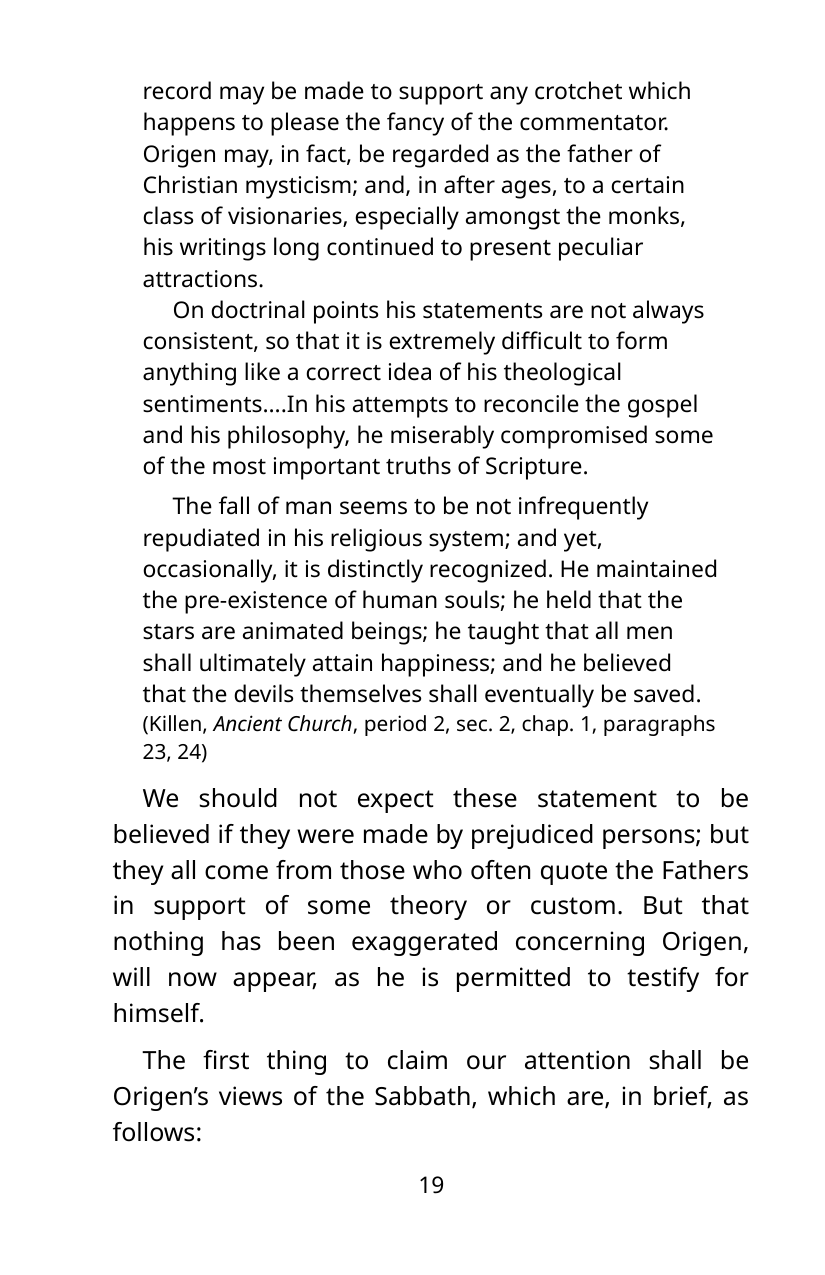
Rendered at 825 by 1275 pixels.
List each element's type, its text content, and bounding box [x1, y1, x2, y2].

text On doctrinal points his statements are not always consistent, so that it is extremely difficult to form anything like a correct idea of his theological sentiments….In his attempts to reconcile the gospel and his philosophy, he miserably compromised some of the most important truths of Scripture. [142, 294, 720, 481]
text The first thing to claim our attention shall be Origen’s views of the Sabbath, which are, in brief, as follows: [112, 1043, 750, 1148]
text record may be made to support any crotchet which happens to please the fancy of the commentator. Origen may, in fact, be regarded as the father of Christian mysticism; and, in after ages, to a certain class of visionaries, especially amongst the monks, his writings long continued to present peculiar attractions. [142, 75, 720, 294]
text We should not expect these statement to be believed if they were made by prejudiced persons; but they all come from those who often quote the Fathers in support of some theory or custom. But that nothing has been exaggerated concerning Origen, will now appear, as he is permitted to testify for himself. [112, 781, 750, 1029]
text The fall of man seems to be not infrequently repudiated in his religious system; and yet, occasionally, it is distinctly recognized. He maintained the pre-existence of human souls; he held that the stars are animated beings; he taught that all men shall ultimately attain happiness; and he believed that the devils themselves shall eventually be saved. (Killen, Ancient Church, period 2, sec. 2, chap. 1, paragraphs 23, 24) [142, 490, 720, 766]
